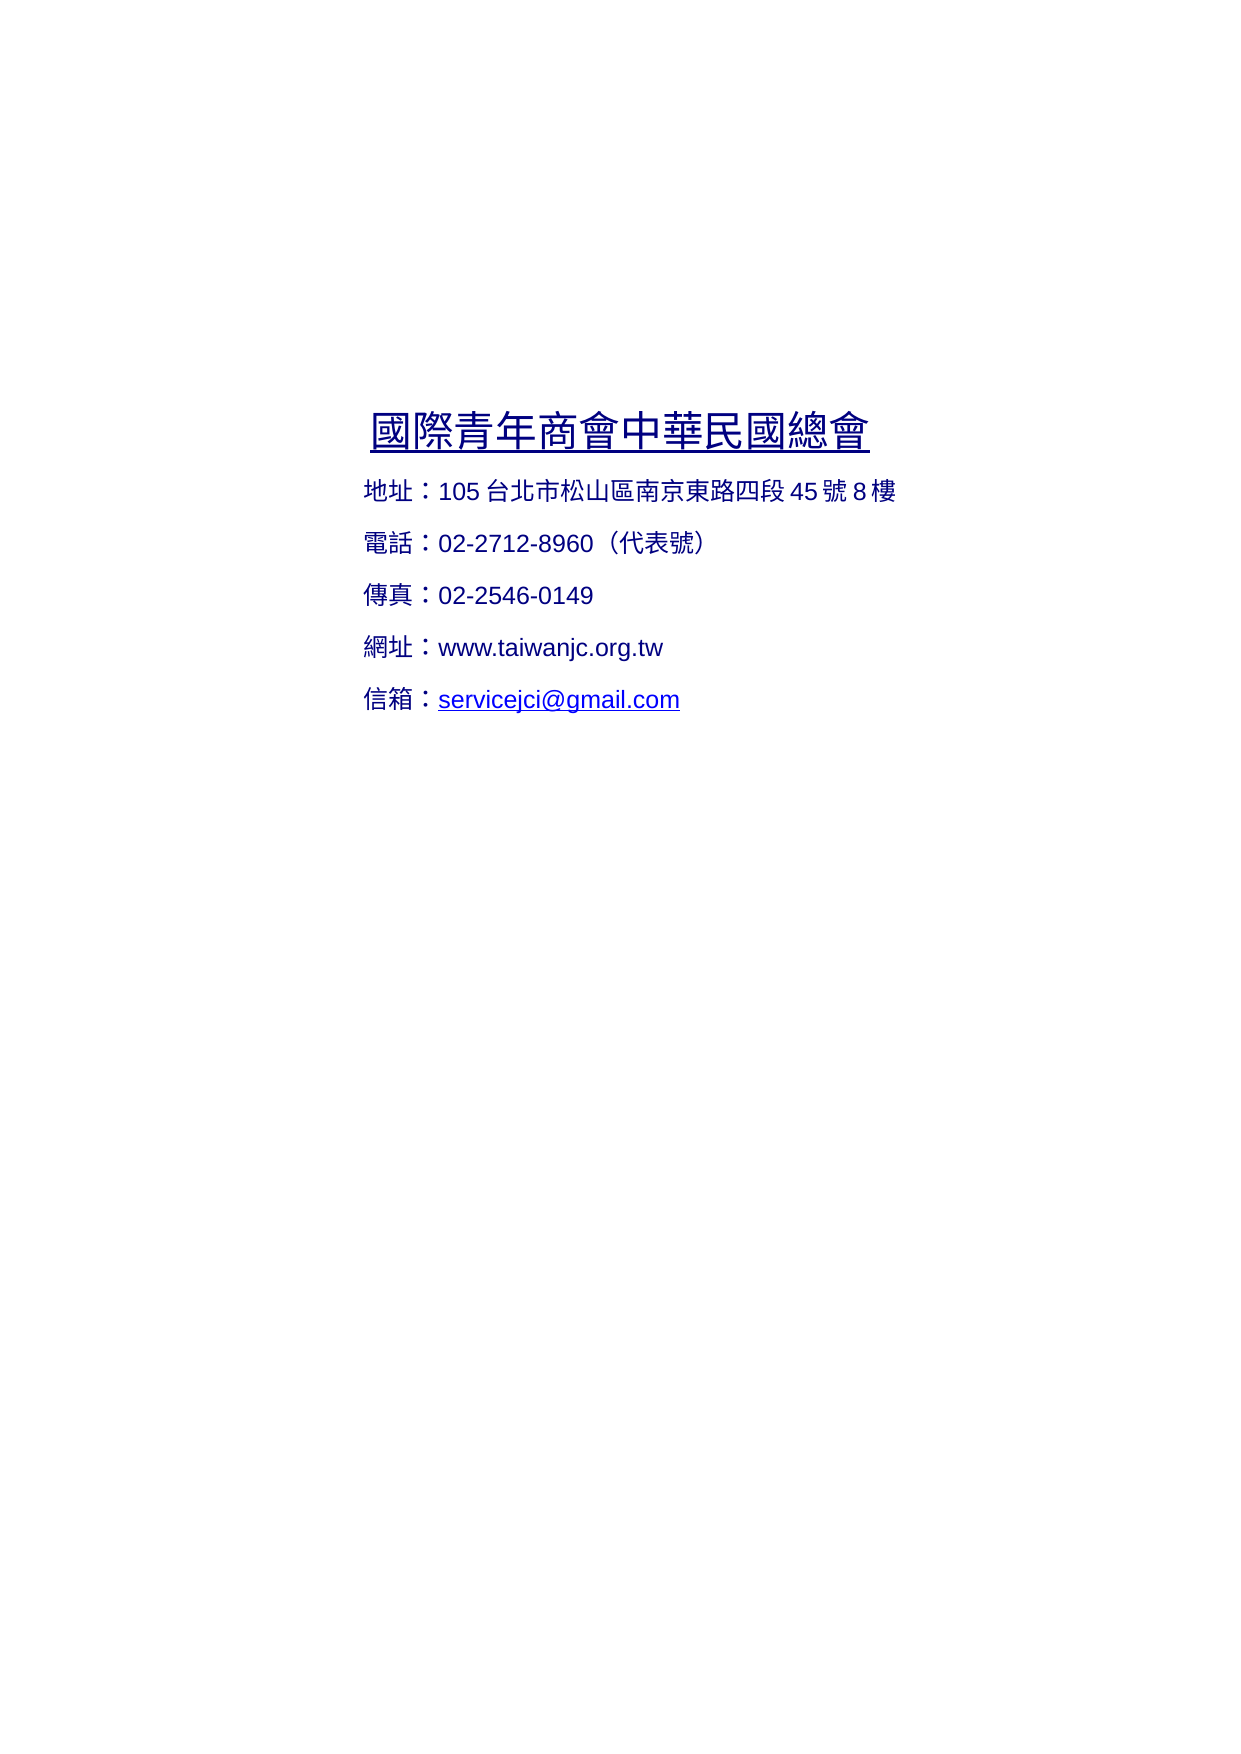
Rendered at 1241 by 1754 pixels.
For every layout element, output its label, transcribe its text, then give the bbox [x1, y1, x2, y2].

text 國際青年商會中華民國總會 [53, 398, 1187, 459]
text 電話：02-2712-8960（代表號） [363, 511, 1187, 563]
text 地址：105台北市松山區南京東路四段45號8樓 [363, 459, 1187, 511]
text 傳真：02-2546-0149 [363, 563, 1187, 615]
text 信箱：servicejci@gmail.com [363, 667, 1187, 719]
text 網址：www.taiwanjc.org.tw [363, 615, 1187, 667]
